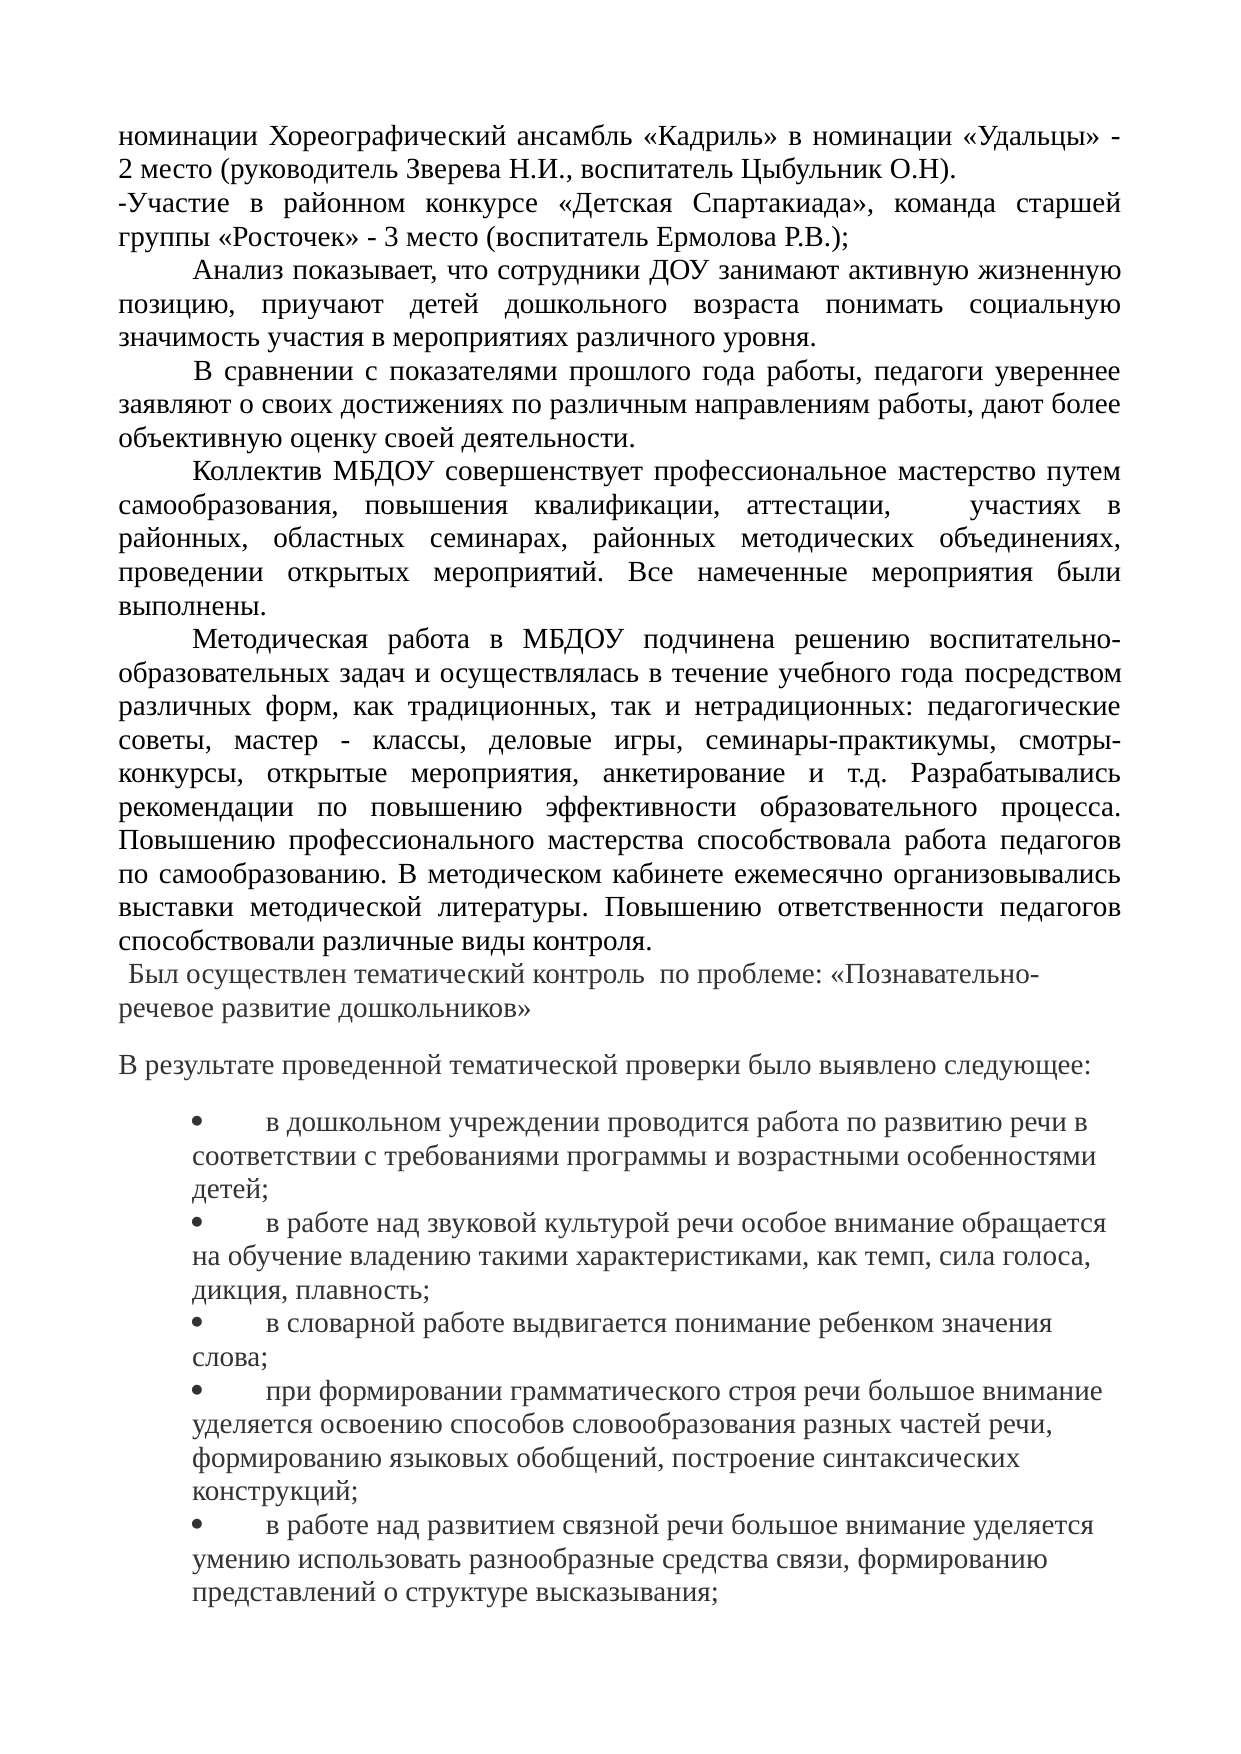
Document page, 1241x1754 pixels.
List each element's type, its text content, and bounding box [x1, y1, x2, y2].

text Коллектив МБДОУ совершенствует профессиональное мастерство путем самообразования, повышения квалификации, аттестации, участиях в районных, областных семинарах, районных методических объединениях, проведении открытых мероприятий. Все намеченные мероприятия были выполнены. [118, 453, 1122, 621]
text В результате проведенной тематической проверки было выявлено следующее: [118, 1047, 1122, 1081]
list в дошкольном учреждении проводится работа по развитию речи в соответствии с требованиями программы и возрастными особенностями детей; [192, 1104, 1122, 1205]
list при формировании грамматического строя речи большое внимание уделяется освоению способов словообразования разных частей речи, формированию языковых обобщений, построение синтаксических конструкций; [192, 1373, 1122, 1507]
list номинации Хореографический ансамбль «Кадриль» в номинации «Удальцы» - 2 место (руководитель Зверева Н.И., воспитатель Цыбульник О.Н). [118, 118, 1122, 185]
text В сравнении с показателями прошлого года работы, педагоги увереннее заявляют о своих достижениях по различным направлениям работы, дают более объективную оценку своей деятельности. [118, 353, 1122, 453]
list в работе над звуковой культурой речи особое внимание обращается на обучение владению такими характеристиками, как темп, сила голоса, дикция, плавность; [192, 1205, 1122, 1306]
list Участие в районном конкурсе «Детская Спартакиада», команда старшей группы «Росточек» - 3 место (воспитатель Ермолова Р.В.); [118, 185, 1122, 252]
text Анализ показывает, что сотрудники ДОУ занимают активную жизненную позицию, приучают детей дошкольного возраста понимать социальную значимость участия в мероприятиях различного уровня. [118, 252, 1122, 353]
list в словарной работе выдвигается понимание ребенком значения слова; [192, 1306, 1122, 1373]
list в работе над развитием связной речи большое внимание уделяется умению использовать разнообразные средства связи, формированию представлений о структуре высказывания; [192, 1507, 1122, 1608]
text Был осуществлен тематический контроль по проблеме: «Познавательно-речевое развитие дошкольников» [118, 957, 1122, 1024]
text Методическая работа в МБДОУ подчинена решению воспитательно-образовательных задач и осуществлялась в течение учебного года посредством различных форм, как традиционных, так и нетрадиционных: педагогические советы, мастер - классы, деловые игры, семинары-практикумы, смотры-конкурсы, открытые мероприятия, анкетирование и т.д. Разрабатывались рекомендации по повышению эффективности образовательного процесса. Повышению профессионального мастерства способствовала работа педагогов по самообразованию. В методическом кабинете ежемесячно организовывались выставки методической литературы. Повышению ответственности педагогов способствовали различные виды контроля. [118, 621, 1122, 957]
